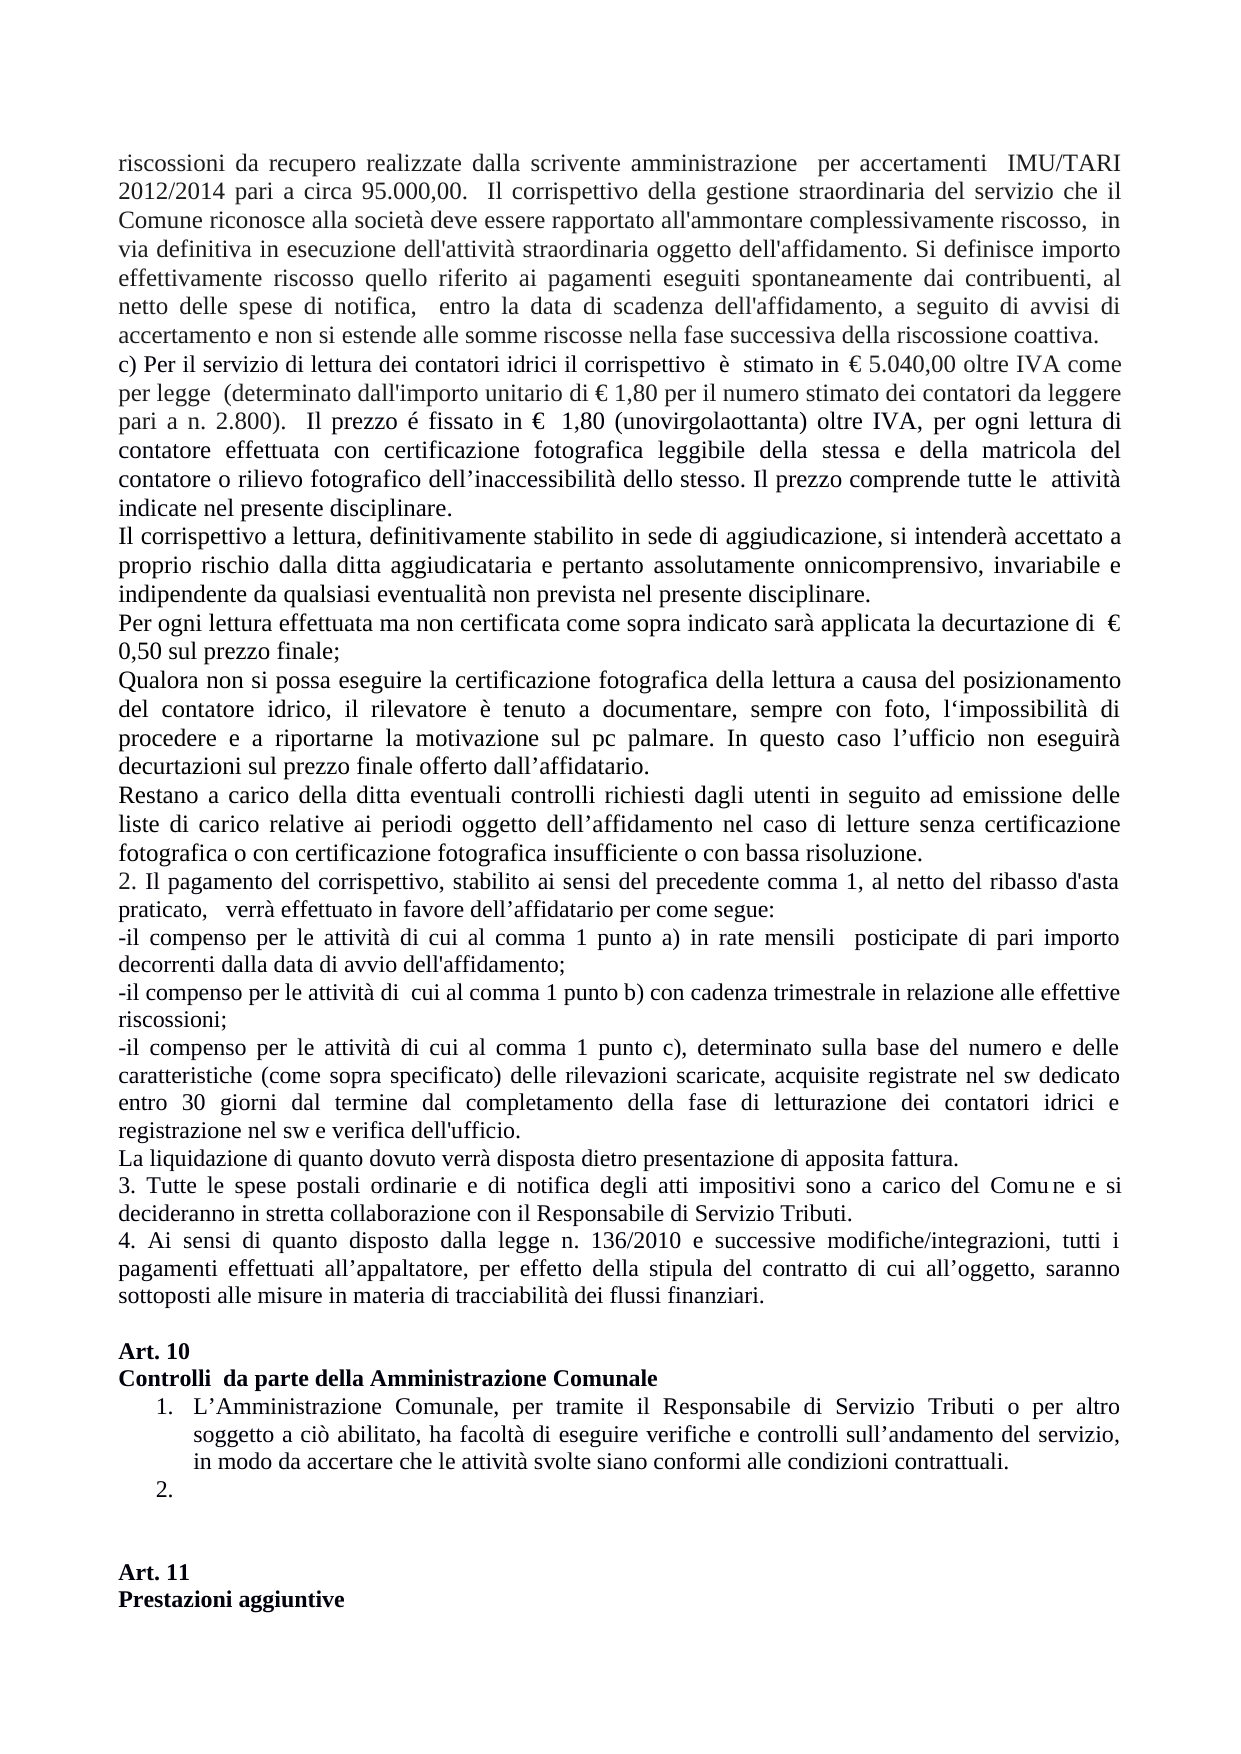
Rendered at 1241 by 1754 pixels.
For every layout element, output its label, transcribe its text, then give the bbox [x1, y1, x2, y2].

text 2. Il pagamento del corrispettivo, stabilito ai sensi del precedente comma 1, al netto del ribasso d'asta praticato, verrà effettuato in favore dell’affidatario per come segue: [118, 866, 1122, 923]
text La liquidazione di quanto dovuto verrà disposta dietro presentazione di apposita fattura. [118, 1143, 1122, 1171]
text 3. Tutte le spese postali ordinarie e di notifica degli atti impositivi sono a carico del Comune e si decideranno in stretta collaborazione con il Responsabile di Servizio Tributi. [118, 1171, 1122, 1226]
text -il compenso per le attività di cui al comma 1 punto b) con cadenza trimestrale in relazione alle effettive riscossioni; -il compenso per le attività di cui al comma 1 punto c), determinato sulla base del numero e delle caratteristiche (come sopra specificato) delle rilevazioni scaricate, acquisite registrate nel sw dedicato entro 30 giorni dal termine dal completamento della fase di letturazione dei contatori idrici e registrazione nel sw e verifica dell'ufficio. [118, 978, 1122, 1143]
text c) Per il servizio di lettura dei contatori idrici il corrispettivo è stimato in € 5.040,00 oltre IVA come per legge (determinato dall'importo unitario di € 1,80 per il numero stimato dei contatori da leggere pari a n. 2.800). Il prezzo é fissato in € 1,80 (unovirgolaottanta) oltre IVA, per ogni lettura di contatore effettuata con certificazione fotografica leggibile della stessa e della matricola del contatore o rilievo fotografico dell’inaccessibilità dello stesso. Il prezzo comprende tutte le attività indicate nel presente disciplinare. [118, 349, 1122, 521]
text 4. Ai sensi di quanto disposto dalla legge n. 136/2010 e successive modifiche/integrazioni, tutti i pagamenti effettuati all’appaltatore, per effetto della stipula del contratto di cui all’oggetto, saranno sottoposti alle misure in materia di tracciabilità dei flussi finanziari. [118, 1226, 1122, 1309]
text Qualora non si possa eseguire la certificazione fotografica della lettura a causa del posizionamento del contatore idrico, il rilevatore è tenuto a documentare, sempre con foto, l‘impossibilità di procedere e a riportarne la motivazione sul pc palmare. In questo caso l’ufficio non eseguirà decurtazioni sul prezzo finale offerto dall’affidatario. [118, 665, 1122, 780]
text -il compenso per le attività di cui al comma 1 punto a) in rate mensili posticipate di pari importo decorrenti dalla data di avvio dell'affidamento; [118, 923, 1122, 978]
text riscossioni da recupero realizzate dalla scrivente amministrazione per accertamenti IMU/TARI 2012/2014 pari a circa 95.000,00. Il corrispettivo della gestione straordinaria del servizio che il Comune riconosce alla società deve essere rapportato all'ammontare complessivamente riscosso, in via definitiva in esecuzione dell'attività straordinaria oggetto dell'affidamento. Si definisce importo effettivamente riscosso quello riferito ai pagamenti eseguiti spontaneamente dai contribuenti, al netto delle spese di notifica, entro la data di scadenza dell'affidamento, a seguito di avvisi di accertamento e non si estende alle somme riscosse nella fase successiva della riscossione coattiva. [118, 148, 1122, 349]
text Prestazioni aggiuntive [118, 1585, 1122, 1613]
text Restano a carico della ditta eventuali controlli richiesti dagli utenti in seguito ad emissione delle liste di carico relative ai periodi oggetto dell’affidamento nel caso di letture senza certificazione fotografica o con certificazione fotografica insufficiente o con bassa risoluzione. [118, 780, 1122, 866]
text Il corrispettivo a lettura, definitivamente stabilito in sede di aggiudicazione, si intenderà accettato a proprio rischio dalla ditta aggiudicataria e pertanto assolutamente onnicomprensivo, invariabile e indipendente da qualsiasi eventualità non prevista nel presente disciplinare. [118, 521, 1122, 608]
text Art. 10 [118, 1337, 1122, 1364]
text Per ogni lettura effettuata ma non certificata come sopra indicato sarà applicata la decurtazione di € 0,50 sul prezzo finale; [118, 608, 1122, 665]
list L’Amministrazione Comunale, per tramite il Responsabile di Servizio Tributi o per altro soggetto a ciò abilitato, ha facoltà di eseguire verifiche e controlli sull’andamento del servizio, in modo da accertare che le attività svolte siano conformi alle condizioni contrattuali. [156, 1392, 1122, 1475]
text Art. 11 [118, 1558, 1122, 1585]
text Controlli da parte della Amministrazione Comunale [118, 1364, 1122, 1392]
